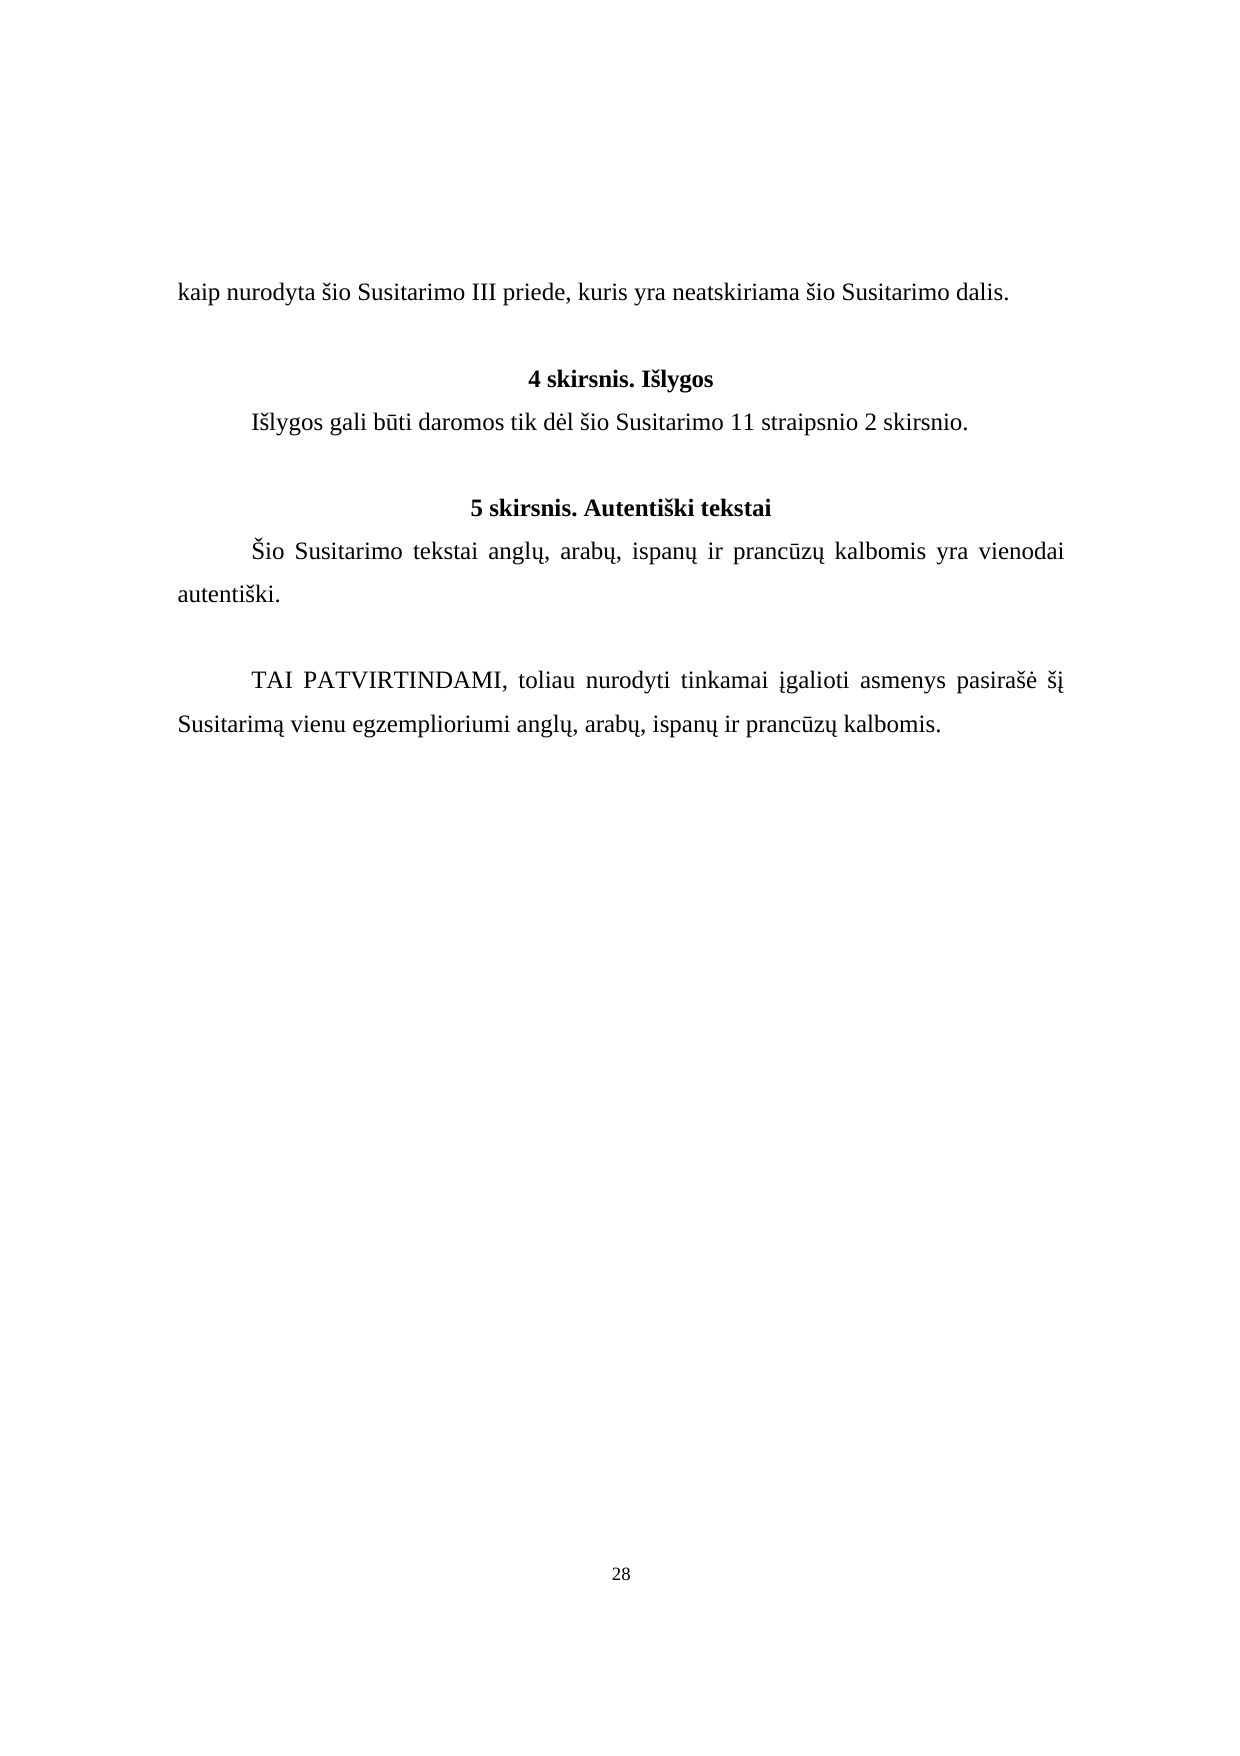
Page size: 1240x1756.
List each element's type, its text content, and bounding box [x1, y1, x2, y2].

text kaip nurodyta šio Susitarimo III priede, kuris yra neatskiriama šio Susitarimo dalis. [177, 277, 1066, 306]
text TAI PATVIRTINDAMI, toliau nurodyti tinkamai įgalioti asmenys pasirašė šį Susitarimą vienu egzemplioriumi anglų, arabų, ispanų ir prancūzų kalbomis. [177, 666, 1066, 737]
subtitle 4 skirsnis. Išlygos [177, 364, 1064, 392]
text Šio Susitarimo tekstai anglų, arabų, ispanų ir prancūzų kalbomis yra vienodai autentiški. [177, 536, 1066, 608]
subtitle 5 skirsnis. Autentiški tekstai [177, 493, 1064, 522]
subtitle Išlygos gali būti daromos tik dėl šio Susitarimo 11 straipsnio 2 skirsnio. [177, 407, 1064, 436]
